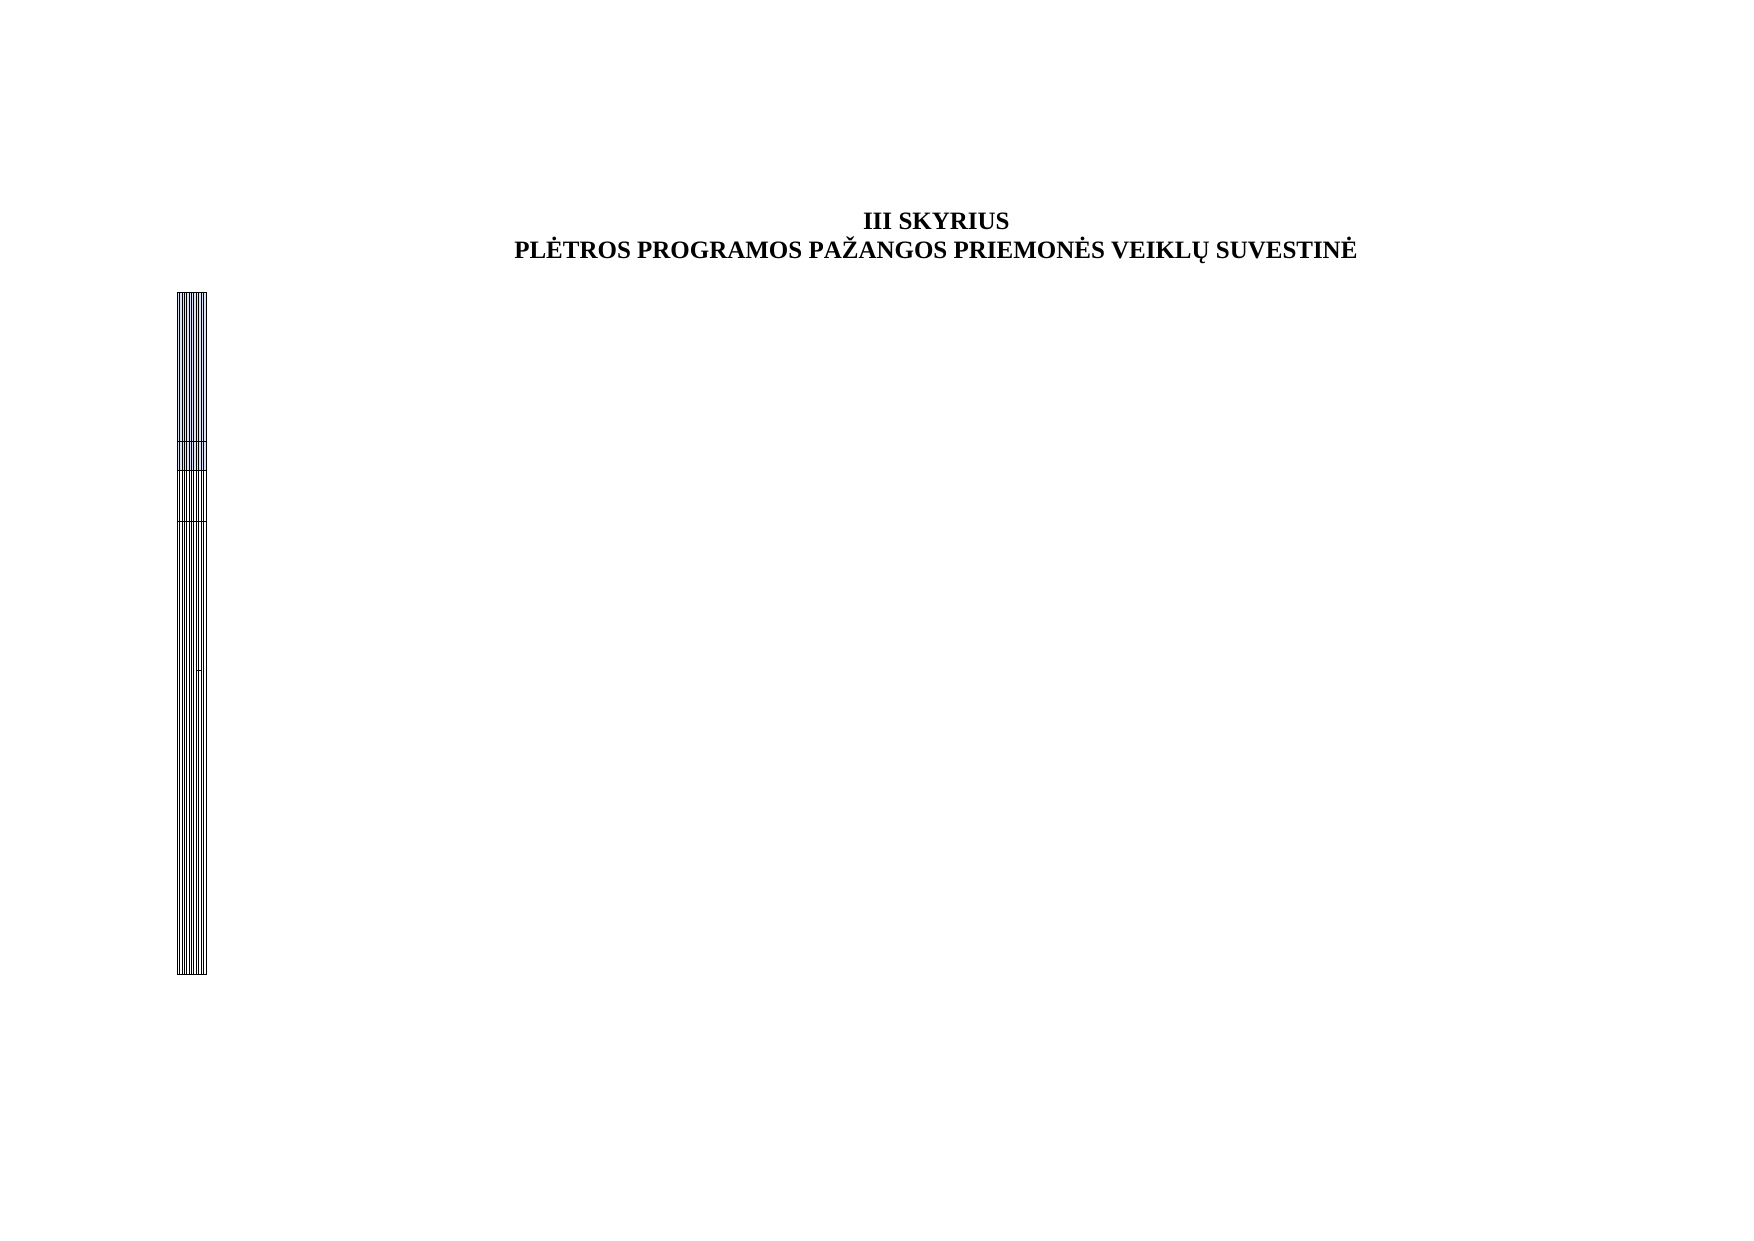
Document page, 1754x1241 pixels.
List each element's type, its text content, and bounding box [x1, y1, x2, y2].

text PLĖTROS PROGRAMOS PAŽANGOS PRIEMONĖS VEIKLŲ SUVESTINĖ [177, 235, 1695, 263]
text III SKYRIUS [177, 206, 1695, 235]
